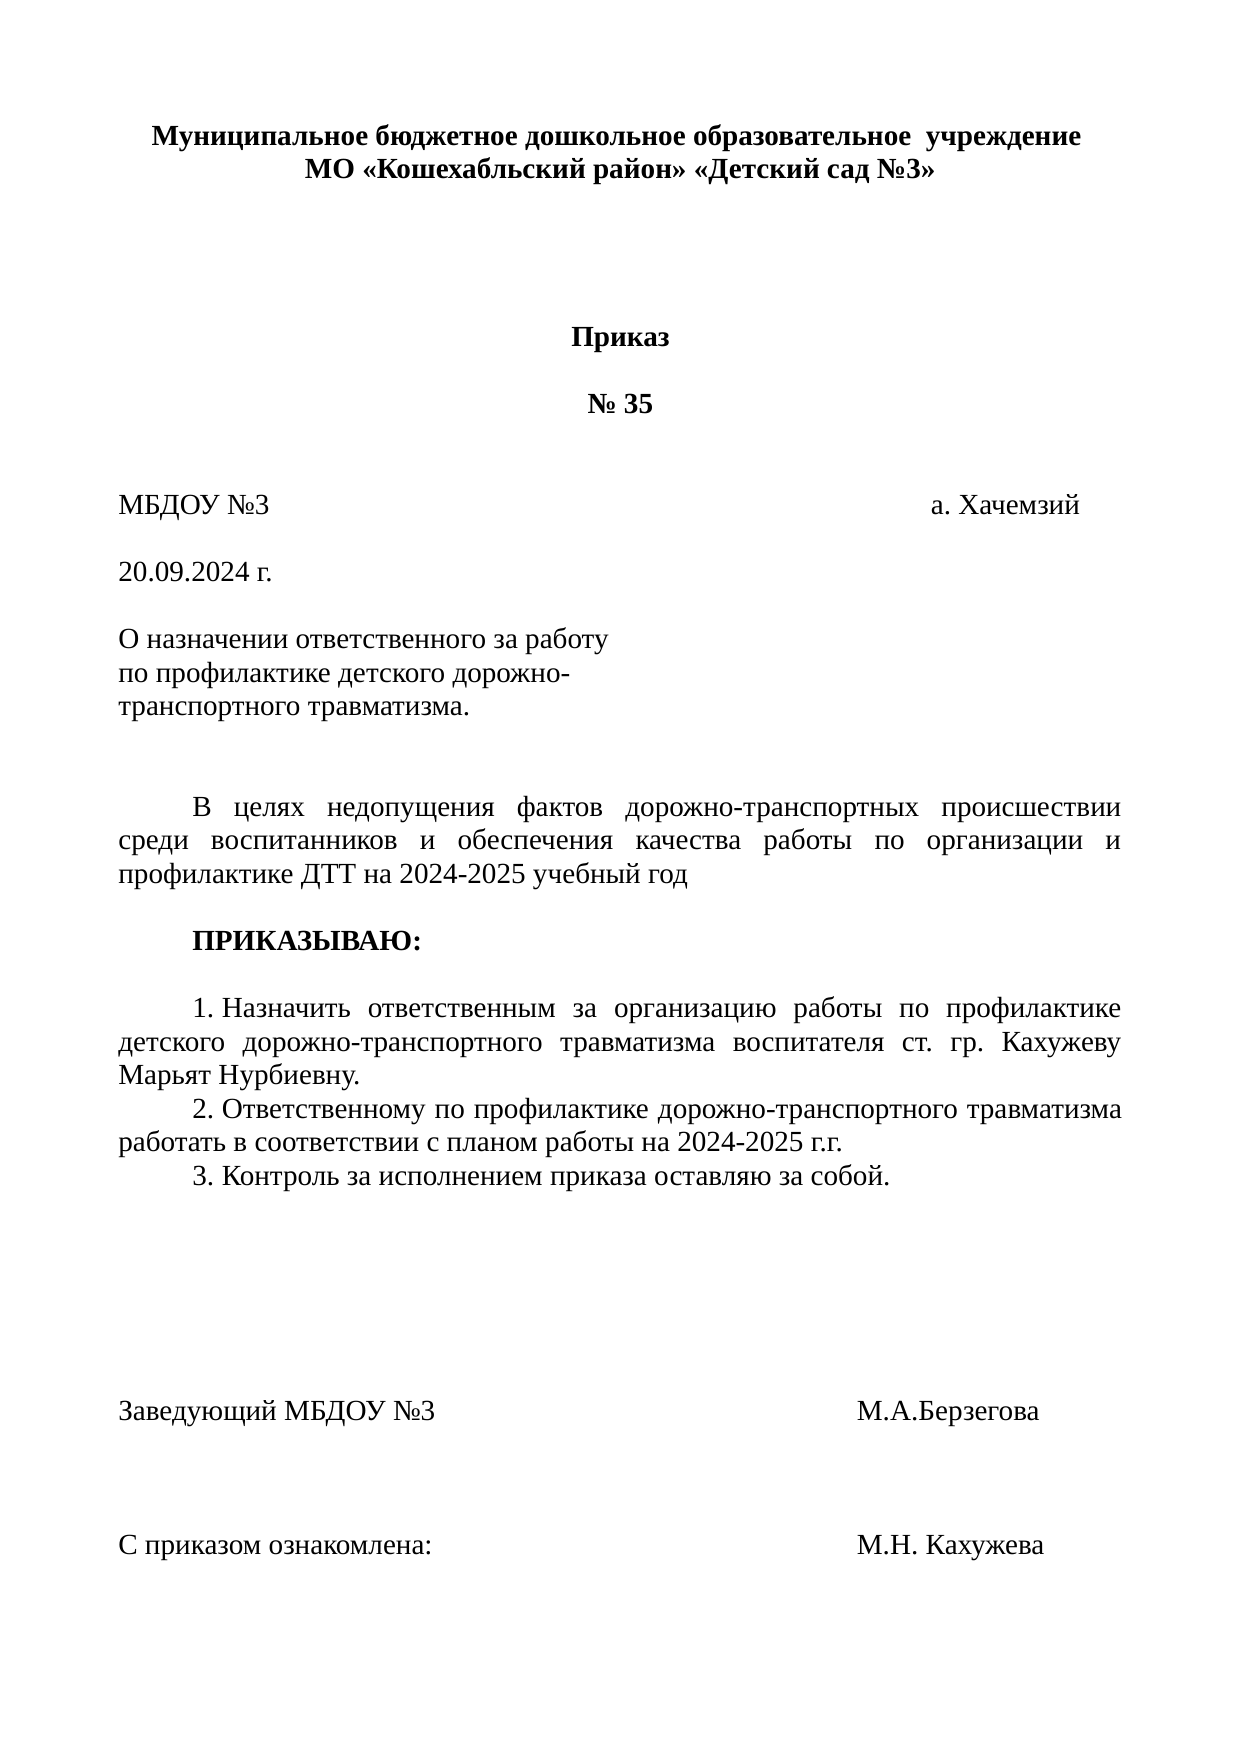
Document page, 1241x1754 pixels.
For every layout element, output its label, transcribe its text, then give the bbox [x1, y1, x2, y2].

text 20.09.2024 г. [118, 554, 1122, 588]
text В целях недопущения фактов дорожно-транспортных происшествии среди воспитанников и обеспечения качества работы по организации и профилактике ДТТ на 2024-2025 учебный год [118, 789, 1122, 889]
text Заведующий МБДОУ №3 М.А.Берзегова [118, 1393, 1122, 1426]
text Муниципальное бюджетное дошкольное образовательное учреждение [118, 118, 1122, 152]
text С приказом ознакомлена: М.Н. Кахужева [118, 1527, 1122, 1560]
text О назначении ответственного за работу [118, 621, 1122, 655]
text по профилактике детского дорожно- [118, 655, 1122, 688]
list Контроль за исполнением приказа оставляю за собой. [118, 1158, 1122, 1191]
text № 35 [118, 386, 1122, 420]
list Ответственному по профилактике дорожно-транспортного травматизма работать в соответствии с планом работы на 2024-2025 г.г. [118, 1091, 1122, 1158]
text транспортного травматизма. [118, 688, 1122, 722]
text МБДОУ №3 а. Хачемзий [118, 487, 1122, 521]
text МО «Кошехабльский район» «Детский сад №3» [118, 152, 1122, 185]
text ПРИКАЗЫВАЮ: [118, 923, 1122, 957]
text Приказ [118, 319, 1122, 353]
list Назначить ответственным за организацию работы по профилактике детского дорожно-транспортного травматизма воспитателя ст. гр. Кахужеву Марьят Нурбиевну. [118, 990, 1122, 1091]
